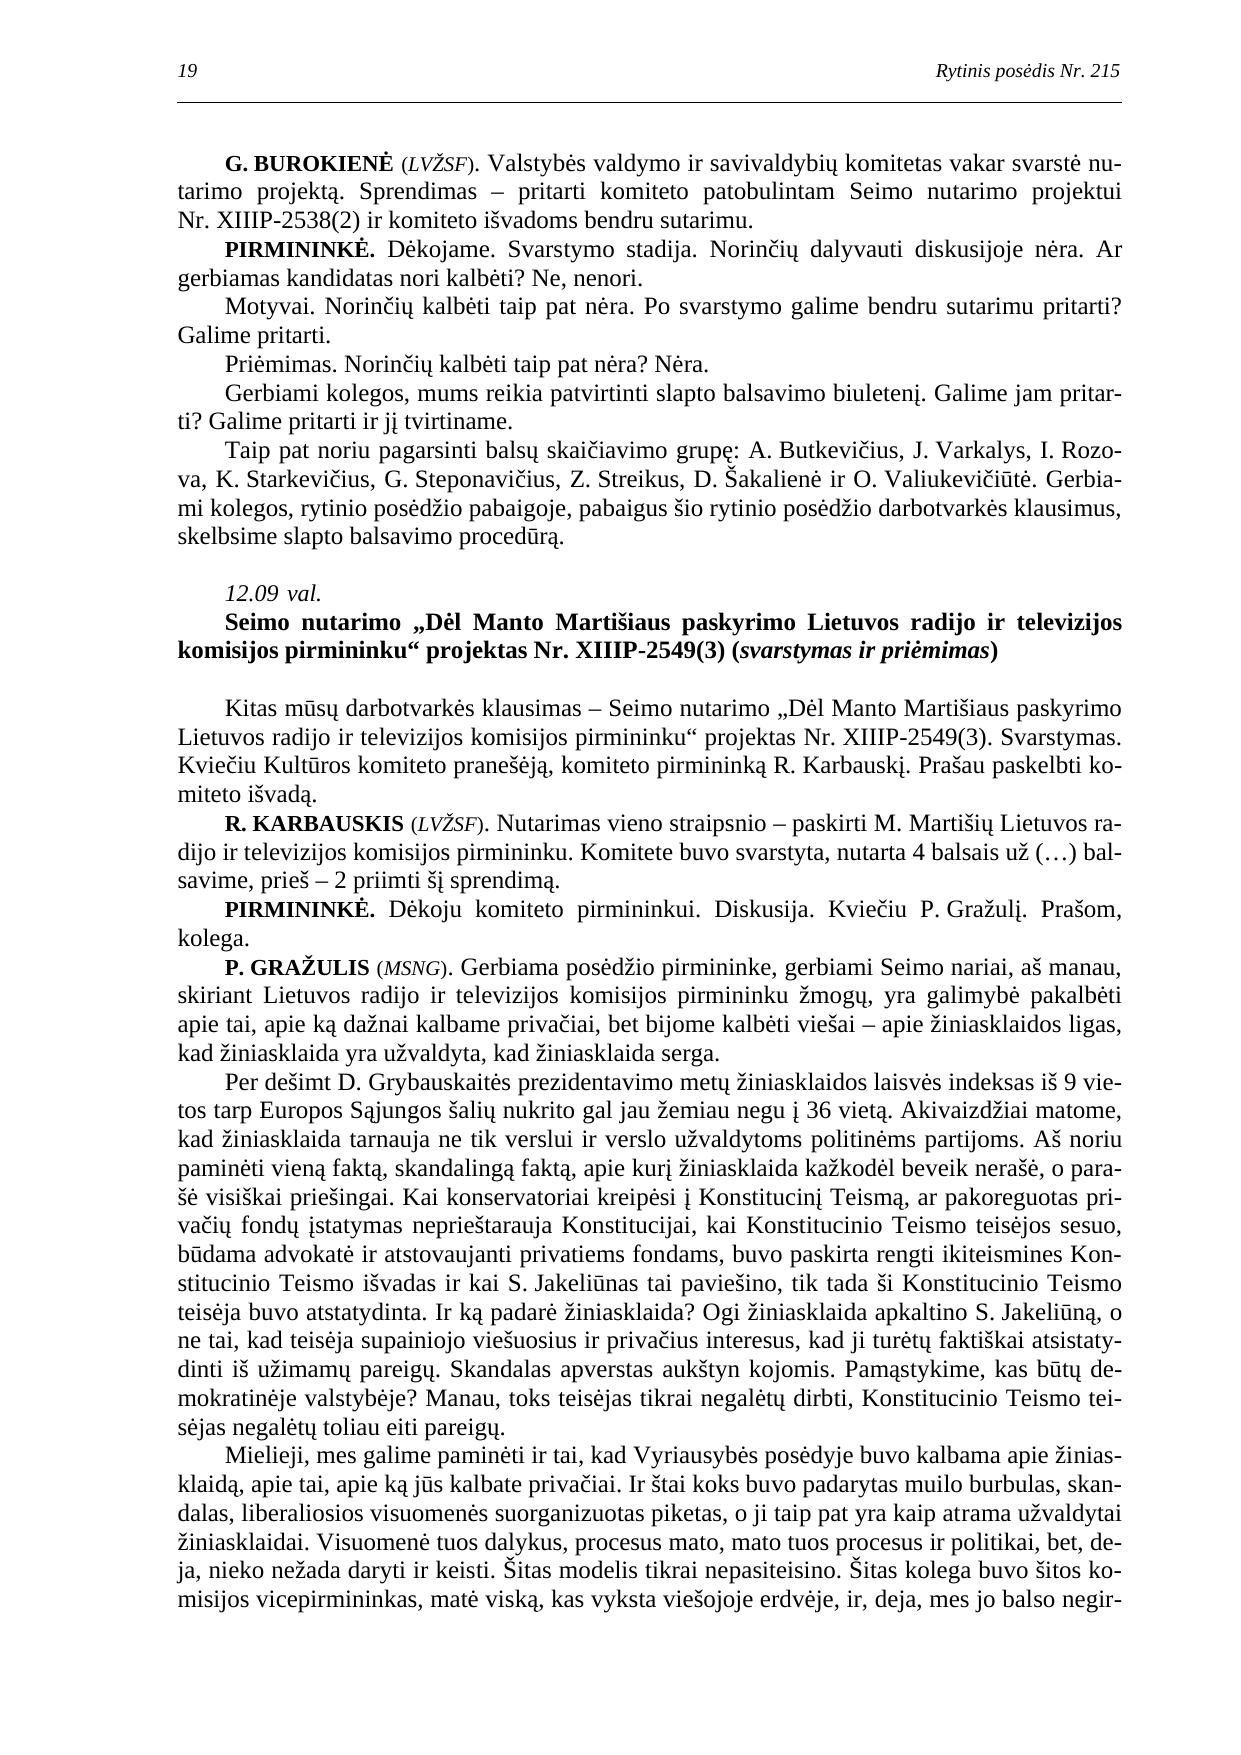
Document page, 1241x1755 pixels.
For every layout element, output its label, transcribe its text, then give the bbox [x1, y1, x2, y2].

text R. KARBAUSKIS (LVŽSF). Nu­ta­ri­mas vie­no straips­nio – pa­skir­ti M. Mar­ti­šių Lie­tu­vos ra­di­jo ir te­le­vi­zi­jos ko­mi­si­jos pir­mi­nin­ku. Ko­mi­te­te bu­vo svars­ty­ta, nu­tar­ta 4 bal­sais už (…) bal­sa­vi­me, prieš – 2 pri­im­ti šį spren­di­mą. [177, 808, 1122, 894]
text Taip pat no­riu pa­gar­sin­ti bal­sų skai­čia­vi­mo gru­pę: A. But­ke­vi­čius, J. Var­ka­lys, I. Ro­zo­va, K. Star­ke­vi­čius, G. Ste­po­na­vi­čius, Z. Strei­kus, D. Ša­ka­lie­nė ir O. Va­liu­ke­vi­čiū­tė. Ger­bia­mi ko­le­gos, ry­ti­nio po­sė­džio pa­bai­go­je, pa­bai­gus šio ry­ti­nio po­sė­džio dar­bo­tvarkės klau­si­mus, skelb­si­me slap­to bal­sa­vi­mo pro­ce­dū­rą. [177, 435, 1122, 550]
text Sei­mo nu­ta­ri­mo „Dėl Man­to Mar­ti­šiaus pa­sky­ri­mo Lie­tu­vos ra­di­jo ir te­le­vi­zi­jos komi­si­jos pir­mi­nin­ku“ pro­jek­tas Nr. XIIIP-2549(3) (svars­ty­mas ir pri­ėmi­mas) [177, 607, 1122, 664]
text Per dešimt D. Gry­baus­kai­tės pre­zi­den­ta­vi­mo me­tų ži­niask­lai­dos lais­vės in­dek­sas iš 9 vie­tos tarp Eu­ro­pos Są­jun­gos ša­lių nu­kri­to gal jau že­miau ne­gu į 36 vie­tą. Aki­vaiz­džiai ma­to­me, kad ži­niask­lai­da tar­nau­ja ne tik ver­slui ir ver­slo už­val­dy­toms po­li­ti­nėms par­ti­joms. Aš no­riu pa­mi­nė­ti vie­ną fak­tą, skan­da­lin­gą fak­tą, apie ku­rį ži­niask­lai­da kaž­ko­dėl be­veik ne­ra­šė, o pa­ra­šė vi­siš­kai prie­šin­gai. Kai kon­ser­va­to­riai krei­pė­si į Kon­sti­tu­ci­nį Teis­mą, ar pa­ko­re­guo­tas pri­va­čių fon­dų įsta­ty­mas ne­pri­eš­ta­rau­ja Kon­sti­tu­ci­jai, kai Kon­sti­tu­ci­nio Teis­mo tei­sė­jos se­suo, bū­da­ma ad­vo­ka­tė ir at­sto­vau­jan­ti pri­va­tiems fon­dams, bu­vo pa­skir­ta reng­ti iki­teis­mi­nes Kon­sti­tu­ci­nio Teis­mo iš­va­das ir kai S. Ja­ke­liū­nas tai pa­vie­ši­no, tik ta­da ši Kon­sti­tu­ci­nio Teis­mo tei­sė­ja bu­vo at­sta­ty­din­ta. Ir ką pa­da­rė ži­niask­lai­da? Ogi ži­niask­lai­da ap­kal­ti­no S. Ja­ke­liū­ną, o ne tai, kad tei­sė­ja su­pai­nio­jo vie­šuo­sius ir pri­va­čius in­te­re­sus, kad ji tu­rė­tų fak­tiš­kai at­si­sta­ty­din­ti iš už­ima­mų pa­rei­gų. Skan­da­las ap­vers­tas aukš­tyn ko­jomis. Pa­mąs­ty­ki­me, kas bū­tų de­mo­kra­tinėje vals­ty­bė­je? Ma­nau, toks tei­sė­jas tik­rai ne­ga­lė­tų dirb­ti, Kon­sti­tu­ci­nio Teis­mo tei­sė­jas ne­ga­lė­tų to­liau ei­ti pa­rei­gų. [177, 1067, 1122, 1440]
text Mie­lie­ji, mes ga­li­me pa­mi­nė­ti ir tai, kad Vy­riau­sy­bės po­sė­dy­je bu­vo kal­ba­ma apie ži­nia­s­k­lai­dą, apie tai, apie ką jūs kal­ba­te pri­va­čiai. Ir štai koks bu­vo pa­da­ry­tas mui­lo bur­bu­las, skan­da­las, li­be­ra­lio­sios vi­suo­me­nės suor­ga­ni­zuo­tas pi­ke­tas, o ji taip pat yra kaip at­ra­ma už­val­dy­tai ži­niask­lai­dai. Vi­suo­me­nė tuos da­ly­kus, pro­ce­sus ma­to, ma­to tuos pro­ce­sus ir po­li­ti­kai, bet, de­ja, nie­ko ne­ža­da da­ry­ti ir keis­ti. Ši­tas mo­de­lis tik­rai ne­pa­si­tei­si­no. Ši­tas ko­le­ga bu­vo ši­tos ko­mi­si­jos vi­ce­pir­mi­nin­kas, ma­tė vis­ką, kas vyks­ta vie­šo­jo­je erd­vė­je, ir, de­ja, mes jo bal­so ne­gir­ [177, 1440, 1122, 1613]
text Ger­bia­mi ko­le­gos, mums rei­kia pa­tvir­tin­ti slap­to bal­sa­vi­mo biu­le­te­nį. Ga­li­me jam pri­tar­ti? Ga­li­me pri­tar­ti ir jį tvir­ti­na­me. [177, 378, 1122, 435]
text PIRMININKĖ. Dė­ko­ja­me. Svars­ty­mo sta­di­ja. No­rin­čių da­ly­vau­ti dis­ku­si­jo­je nė­ra. Ar ger­bia­mas kan­di­da­tas no­ri kal­bė­ti? Ne, ne­no­ri. [177, 234, 1122, 291]
text 12.09 val. [224, 579, 1122, 607]
text Ki­tas mū­sų dar­bo­tvarkės klau­si­mas – Sei­mo nu­ta­ri­mo „Dėl Man­to Mar­ti­šiaus pa­sky­ri­mo Lie­tu­vos ra­di­jo ir te­le­vi­zi­jos ko­mi­si­jos pir­mi­nin­ku“ pro­jek­tas Nr. XIIIP-2549(3). Svars­ty­mas. Kvie­čiu Kul­tū­ros ko­mi­te­to pra­ne­šė­ją, ko­mi­te­to pir­mi­nin­ką R. Kar­baus­kį. Pra­šau pa­skelb­ti ko­mi­te­to iš­va­dą. [177, 693, 1122, 808]
text Mo­ty­vai. No­rin­čių kal­bė­ti taip pat nė­ra. Po svars­ty­mo ga­li­me ben­dru su­ta­ri­mu pri­tar­ti? Ga­li­me pri­tar­ti. [177, 291, 1122, 349]
text Pri­ėmi­mas. No­rin­čių kal­bė­ti taip pat nė­ra? Nė­ra. [177, 349, 1122, 378]
text PIRMININKĖ. Dė­ko­ju ko­mi­te­to pir­mi­nin­kui. Dis­ku­si­ja. Kvie­čiu P. Gra­žu­lį. Pra­šom, kole­ga. [177, 894, 1122, 952]
text G. BUROKIENĖ (LVŽSF). Vals­ty­bės val­dy­mo ir sa­vi­val­dy­bių ko­mi­te­tas va­kar svars­tė nu­ta­ri­mo pro­jek­tą. Spren­di­mas – pri­tar­ti ko­mi­te­to pa­to­bu­lin­tam Sei­mo nu­ta­ri­mo pro­jek­tui Nr. XIIIP-2538(2) ir ko­mi­te­to iš­va­doms ben­dru su­ta­ri­mu. [177, 148, 1122, 234]
text P. GRAŽULIS (MSNG). Ger­bia­ma po­sė­džio pir­mi­nin­ke, ger­bia­mi Sei­mo na­riai, aš ma­nau, ski­riant Lie­tu­vos ra­di­jo ir te­le­vi­zi­jos ko­mi­si­jos pir­mi­nin­ku žmo­gų, yra ga­li­my­bė pa­kal­bė­ti apie tai, apie ką daž­nai kal­ba­me pri­va­čiai, bet bi­jo­me kal­bė­ti vie­šai – apie ži­niask­lai­dos li­gas, kad ži­niask­lai­da yra už­val­dy­ta, kad ži­niask­lai­da ser­ga. [177, 952, 1122, 1067]
